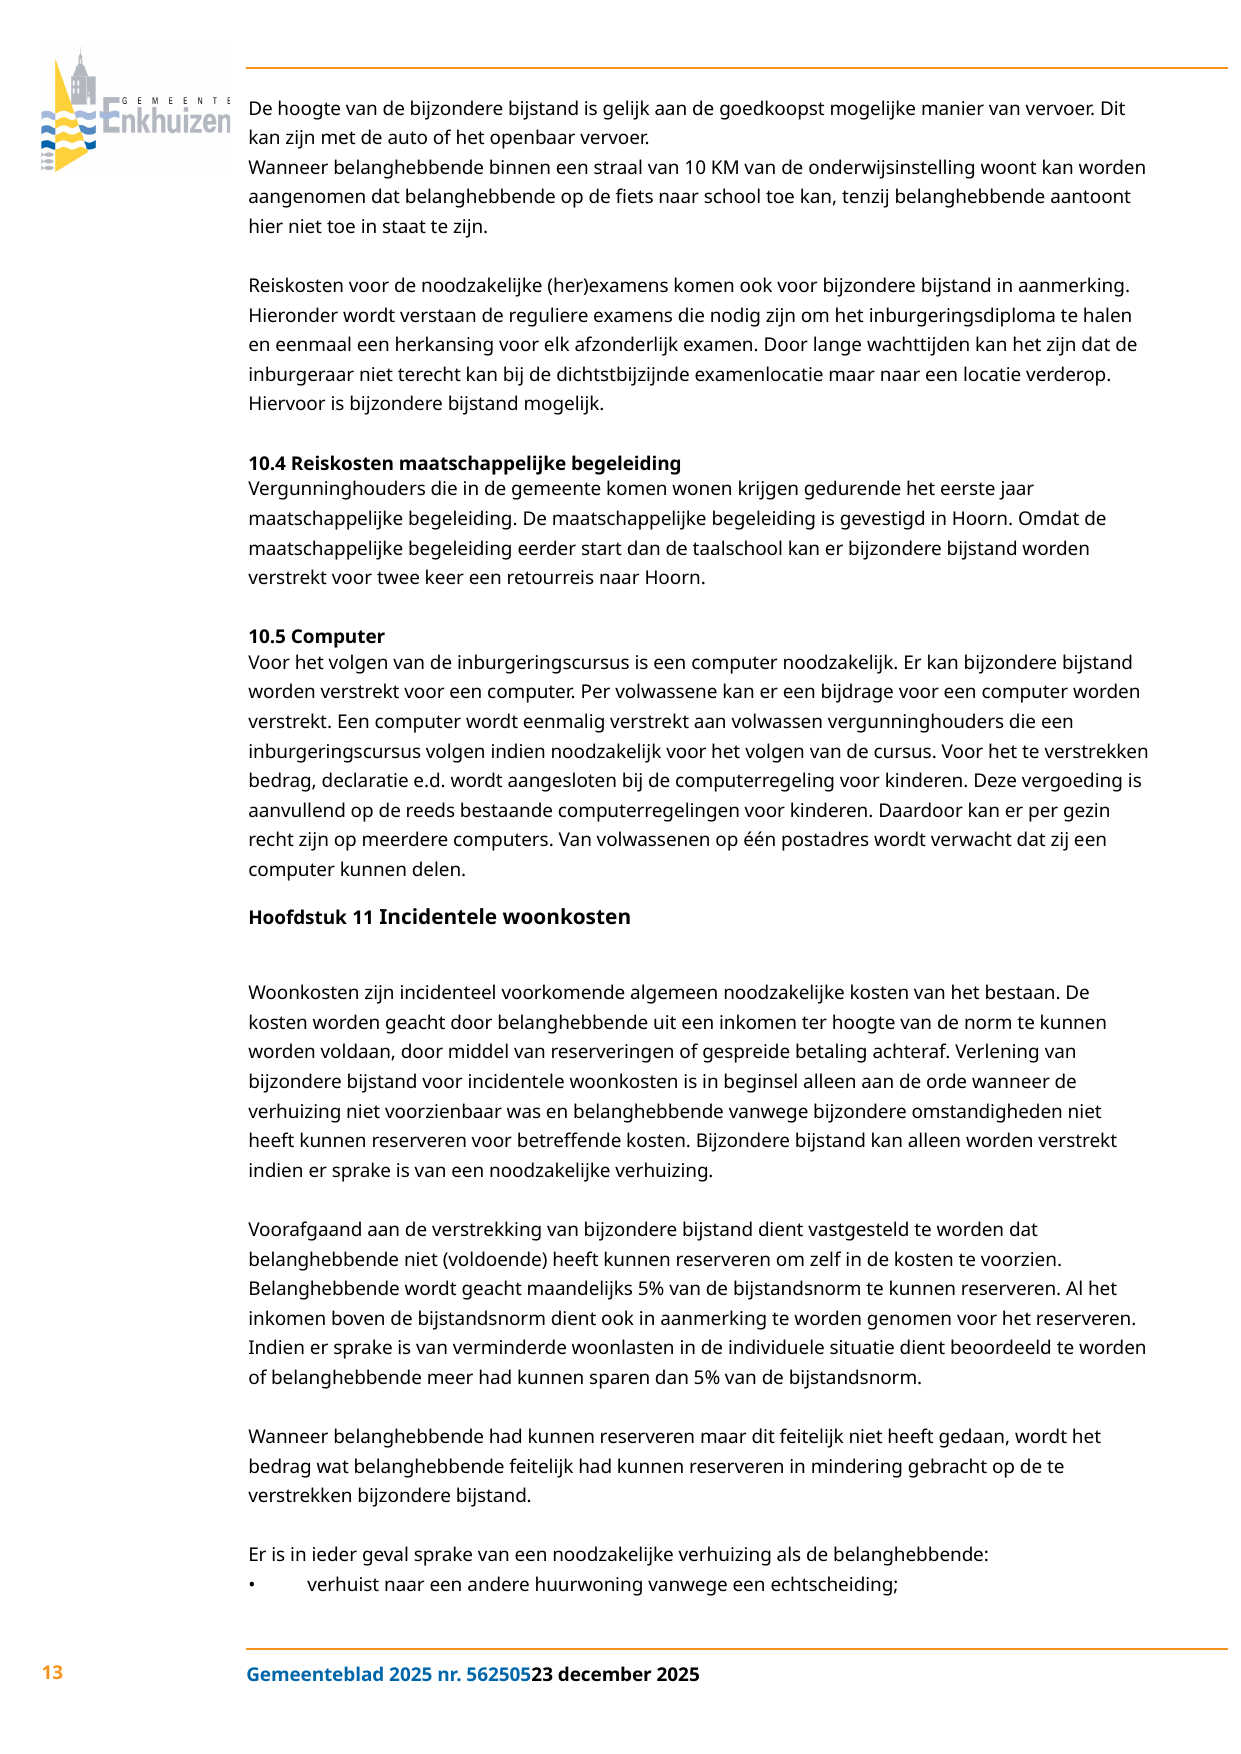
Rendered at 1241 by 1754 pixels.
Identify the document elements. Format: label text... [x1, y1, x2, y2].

text De hoogte van de bijzondere bijstand is gelijk aan de goedkoopst mogelijke manier van vervoer. Dit kan zijn met de auto of het openbaar vervoer. [248, 95, 1152, 150]
text Er is in ieder geval sprake van een noodzakelijke verhuizing als de belanghebbende: [248, 1542, 1152, 1567]
list verhuist naar een andere huurwoning vanwege een echtscheiding; [248, 1571, 1152, 1597]
text Voorafgaand aan de verstrekking van bijzondere bijstand dient vastgesteld te worden dat belanghebbende niet (voldoende) heeft kunnen reserveren om zelf in de kosten te voorzien. Belanghebbende wordt geacht maandelijks 5% van de bijstandsnorm te kunnen reserveren. Al het inkomen boven de bijstandsnorm dient ook in aanmerking te worden genomen voor het reserveren. Indien er sprake is van verminderde woonlasten in de individuele situatie dient beoordeeld te worden of belanghebbende meer had kunnen sparen dan 5% van de bijstandsnorm. [248, 1216, 1152, 1390]
text Vergunninghouders die in de gemeente komen wonen krijgen gedurende het eerste jaar maatschappelijke begeleiding. De maatschappelijke begeleiding is gevestigd in Hoorn. Omdat de maatschappelijke begeleiding eerder start dan de taalschool kan er bijzondere bijstand worden verstrekt voor twee keer een retourreis naar Hoorn. [248, 476, 1152, 590]
text Reiskosten voor de noodzakelijke (her)examens komen ook voor bijzondere bijstand in aanmerking. Hieronder wordt verstaan de reguliere examens die nodig zijn om het inburgeringsdiploma te halen en eenmaal een herkansing voor elk afzonderlijk examen. Door lange wachttijden kan het zijn dat de inburgeraar niet terecht kan bij de dichtstbijzijnde examenlocatie maar naar een locatie verderop. Hiervoor is bijzondere bijstand mogelijk. [248, 272, 1152, 416]
text Wanneer belanghebbende had kunnen reserveren maar dit feitelijk niet heeft gedaan, wordt het bedrag wat belanghebbende feitelijk had kunnen reserveren in mindering gebracht op de te verstrekken bijzondere bijstand. [248, 1423, 1152, 1508]
text 10.4 Reiskosten maatschappelijke begeleiding [248, 450, 1152, 476]
text Hoofdstuk 11 Incidentele woonkosten [248, 902, 1152, 930]
text 10.5 Computer [248, 623, 1152, 649]
text Woonkosten zijn incidenteel voorkomende algemeen noodzakelijke kosten van het bestaan. De kosten worden geacht door belanghebbende uit een inkomen ter hoogte van de norm te kunnen worden voldaan, door middel van reserveringen of gespreide betaling achteraf. Verlening van bijzondere bijstand voor incidentele woonkosten is in beginsel alleen aan de orde wanneer de verhuizing niet voorzienbaar was en belanghebbende vanwege bijzondere omstandigheden niet heeft kunnen reserveren voor betreffende kosten. Bijzondere bijstand kan alleen worden verstrekt indien er sprake is van een noodzakelijke verhuizing. [248, 979, 1152, 1183]
text Wanneer belanghebbende binnen een straal van 10 KM van de onderwijsinstelling woont kan worden aangenomen dat belanghebbende op de fiets naar school toe kan, tenzij belanghebbende aantoont hier niet toe in staat te zijn. [248, 154, 1152, 239]
picture [41, 47, 231, 172]
text Voor het volgen van de inburgeringscursus is een computer noodzakelijk. Er kan bijzondere bijstand worden verstrekt voor een computer. Per volwassene kan er een bijdrage voor een computer worden verstrekt. Een computer wordt eenmalig verstrekt aan volwassen vergunninghouders die een inburgeringscursus volgen indien noodzakelijk voor het volgen van de cursus. Voor het te verstrekken bedrag, declaratie e.d. wordt aangesloten bij de computerregeling voor kinderen. Deze vergoeding is aanvullend op de reeds bestaande computerregelingen voor kinderen. Daardoor kan er per gezin recht zijn op meerdere computers. Van volwassenen op één postadres wordt verwacht dat zij een computer kunnen delen. [248, 649, 1152, 882]
